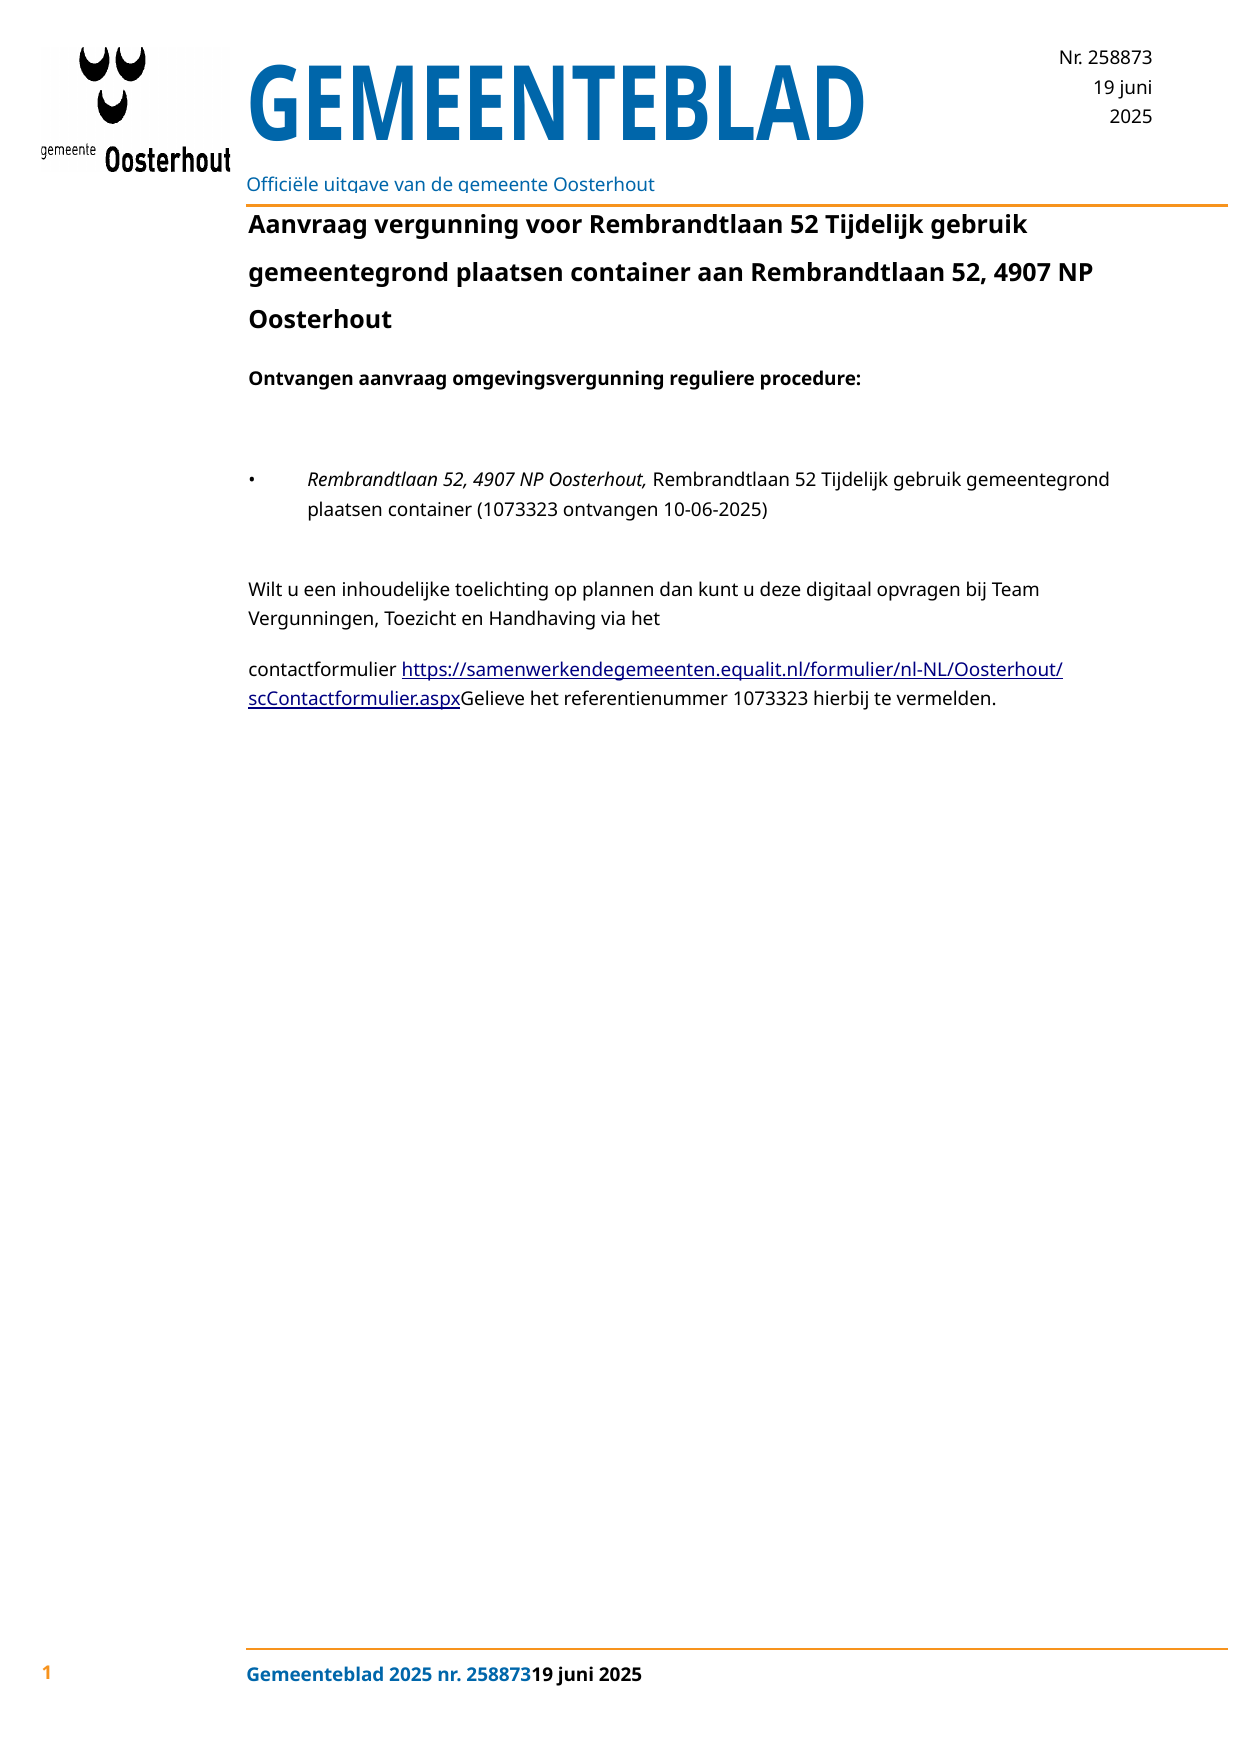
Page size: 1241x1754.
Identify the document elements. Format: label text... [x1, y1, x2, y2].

text Ontvangen aanvraag omgevingsvergunning reguliere procedure: [248, 366, 1152, 391]
text contactformulier https://samenwerkendegemeenten.equalit.nl/formulier/nl-NL/Oosterhout/scContactformulier.aspxGelieve het referentienummer 1073323 hierbij te vermelden. [248, 656, 1152, 711]
text Wilt u een inhoudelijke toelichting op plannen dan kunt u deze digitaal opvragen bij Team Vergunningen, Toezicht en Handhaving via het [248, 576, 1152, 631]
picture [41, 47, 231, 172]
list Rembrandtlaan 52, 4907 NP Oosterhout, Rembrandtlaan 52 Tijdelijk gebruik gemeentegrond plaatsen container (1073323 ontvangen 10-06-2025) [248, 466, 1152, 522]
text Aanvraag vergunning voor Rembrandtlaan 52 Tijdelijk gebruik gemeentegrond plaatsen container aan Rembrandtlaan 52, 4907 NP Oosterhout [248, 207, 1152, 336]
